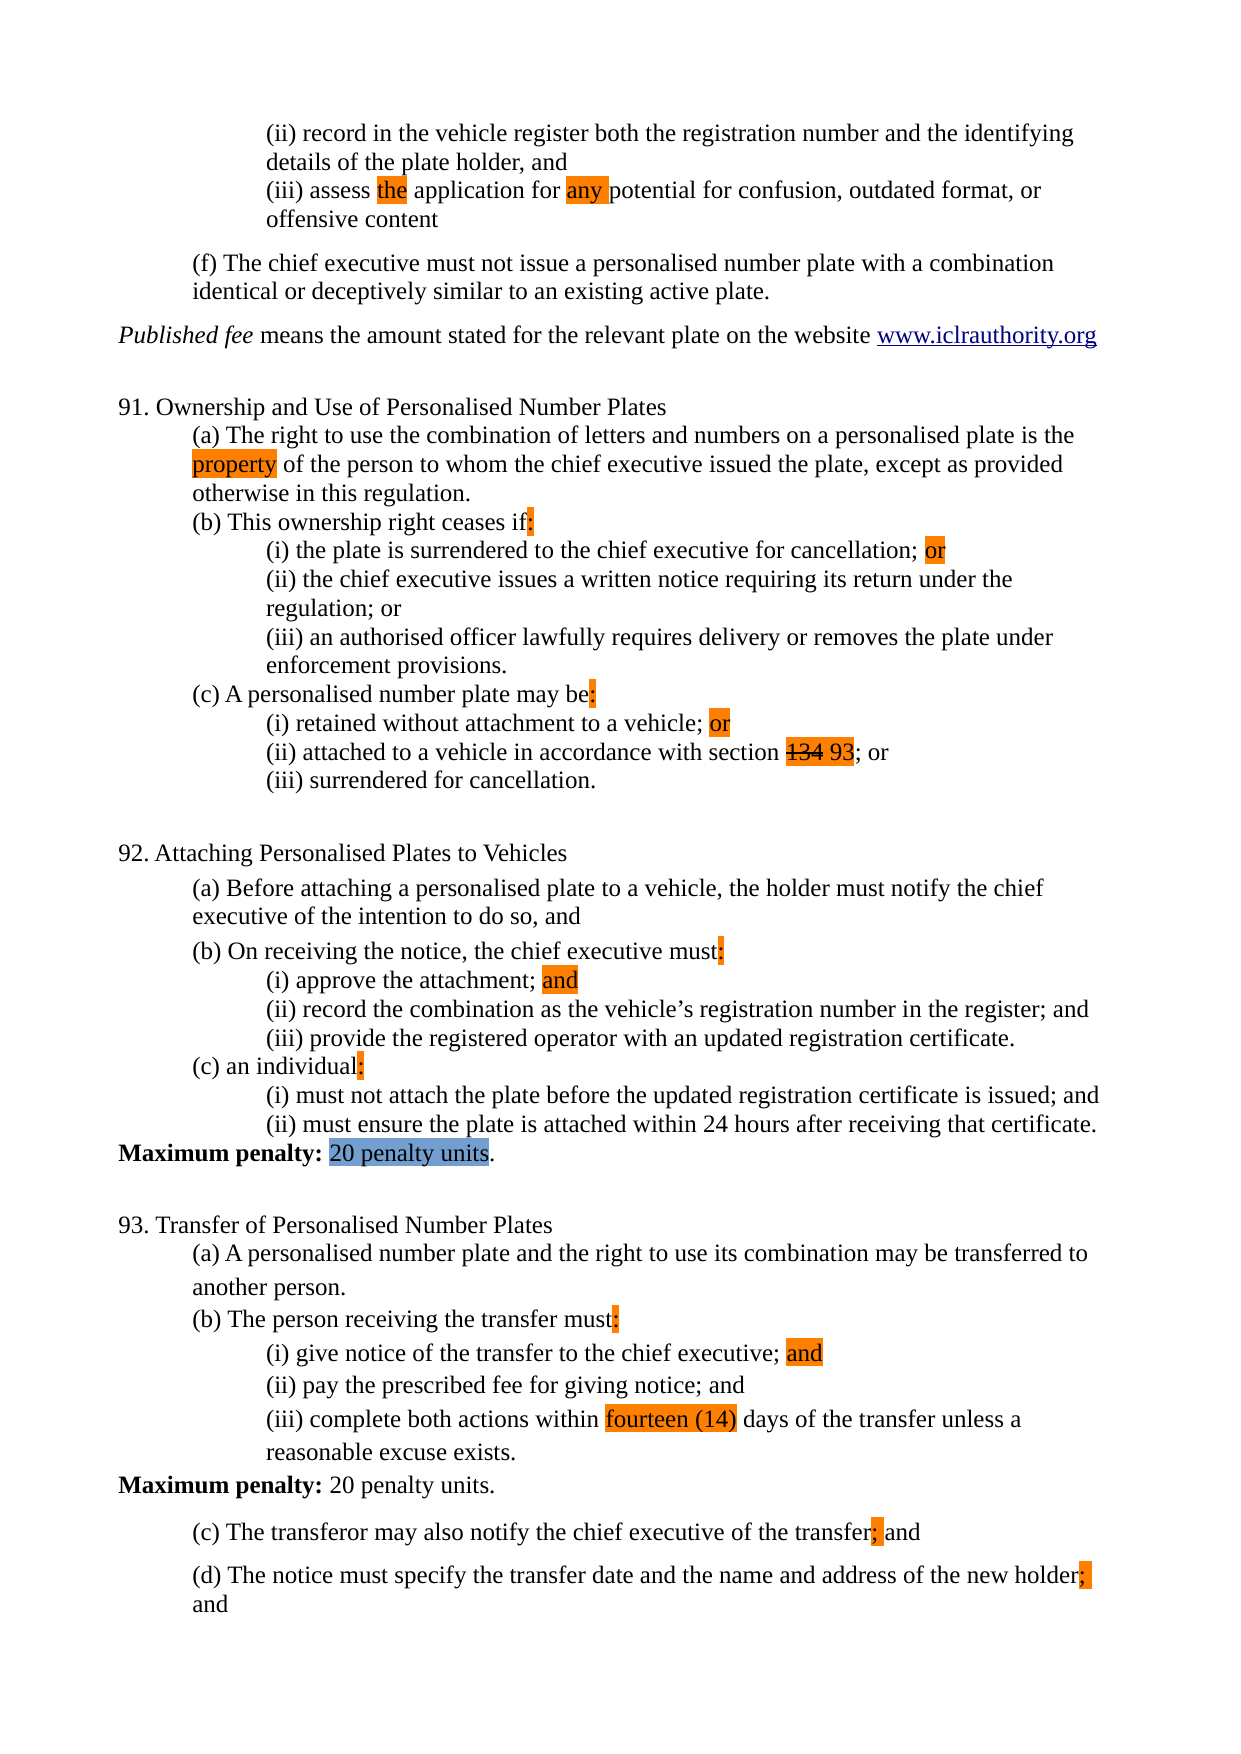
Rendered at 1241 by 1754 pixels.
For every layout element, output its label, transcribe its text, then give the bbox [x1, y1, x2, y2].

text 91. Ownership and Use of Personalised Number Plates [118, 392, 1122, 421]
text 92. Attaching Personalised Plates to Vehicles [118, 838, 1122, 866]
text (ii) record in the vehicle register both the registration number and the identifying details of the plate holder, and (iii) assess the application for any potential for confusion, outdated format, or offensive content [118, 118, 1122, 233]
text (f) The chief executive must not issue a personalised number plate with a combination identical or deceptively similar to an existing active plate. [118, 248, 1122, 305]
text (d) The notice must specify the transfer date and the name and address of the new holder; and [118, 1561, 1122, 1618]
text 93. Transfer of Personalised Number Plates [118, 1210, 1122, 1238]
text (a) The right to use the combination of letters and numbers on a personalised plate is the property of the person to whom the chief executive issued the plate, except as provided otherwise in this regulation. (b) This ownership right ceases if: (i) the plate is surrendered to the chief executive for cancellation; or (ii) the chief executive issues a written notice requiring its return under the regulation; or (iii) an authorised officer lawfully requires delivery or removes the plate under enforcement provisions. (c) A personalised number plate may be: (i) retained without attachment to a vehicle; or (ii) attached to a vehicle in accordance with section 134 93; or (iii) surrendered for cancellation. [118, 421, 1122, 794]
subtitle (a) Before attaching a personalised plate to a vehicle, the holder must notify the chief executive of the intention to do so, and [118, 873, 1122, 930]
text (c) The transferor may also notify the chief executive of the transfer; and [118, 1517, 1122, 1546]
text (b) On receiving the notice, the chief executive must: (i) approve the attachment; and (ii) record the combination as the vehicle’s registration number in the register; and (iii) provide the registered operator with an updated registration certificate. (c) an individual: (i) must not attach the plate before the updated registration certificate is issued; and (ii) must ensure the plate is attached within 24 hours after receiving that certificate. Maximum penalty: 20 penalty units. [118, 936, 1122, 1166]
text Published fee means the amount stated for the relevant plate on the website www.iclrauthority.org [118, 320, 1122, 348]
text (a) A personalised number plate and the right to use its combination may be transferred to another person. (b) The person receiving the transfer must: (i) give notice of the transfer to the chief executive; and (ii) pay the prescribed fee for giving notice; and (iii) complete both actions within fourteen (14) days of the transfer unless a reasonable excuse exists. Maximum penalty: 20 penalty units. [118, 1238, 1122, 1498]
